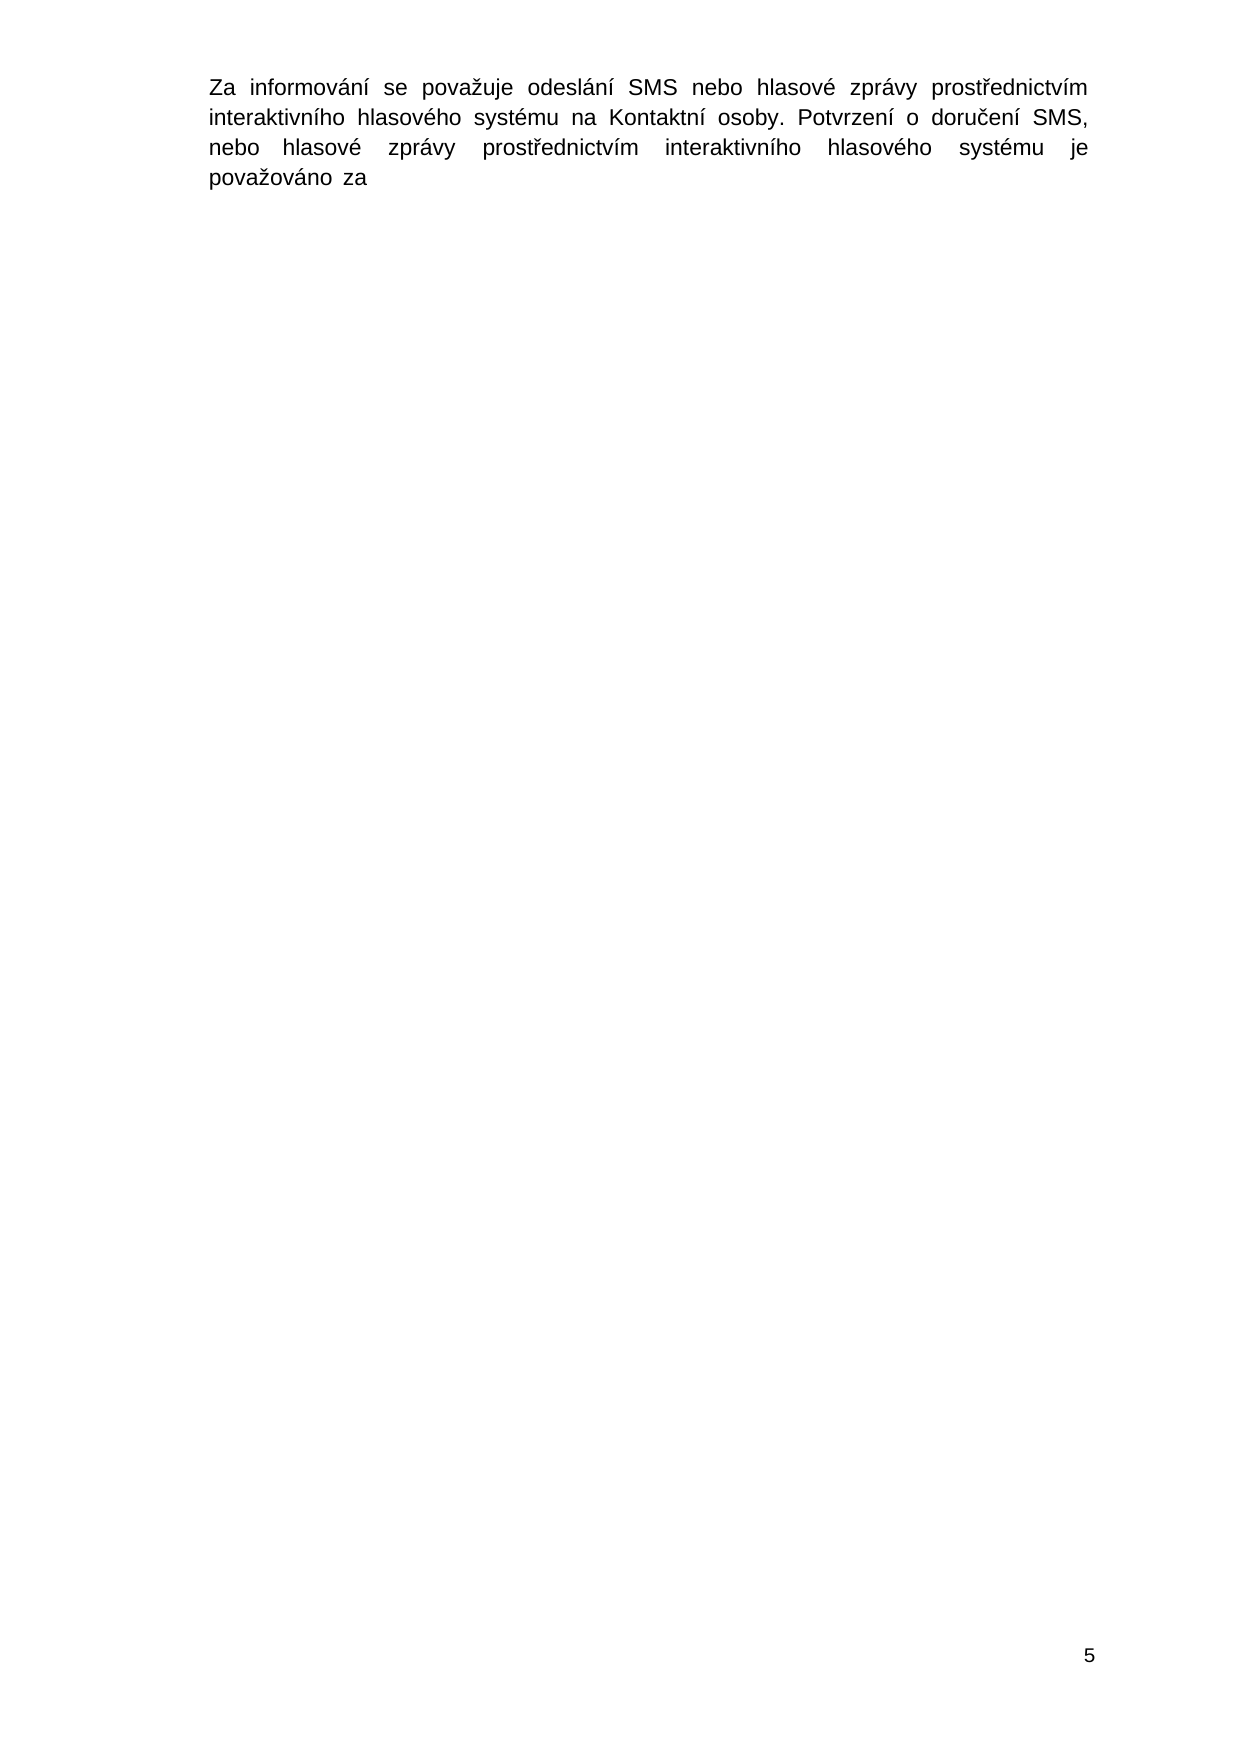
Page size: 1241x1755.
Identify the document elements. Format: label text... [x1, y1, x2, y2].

text Za informování se považuje odeslání SMS nebo hlasové zprávy prostřednictvím interaktivního hlasového systému na Kontaktní osoby. Potvrzení o doručení SMS, nebo hlasové zprávy prostřednictvím interaktivního hlasového systému je považováno za [209, 74, 1089, 191]
